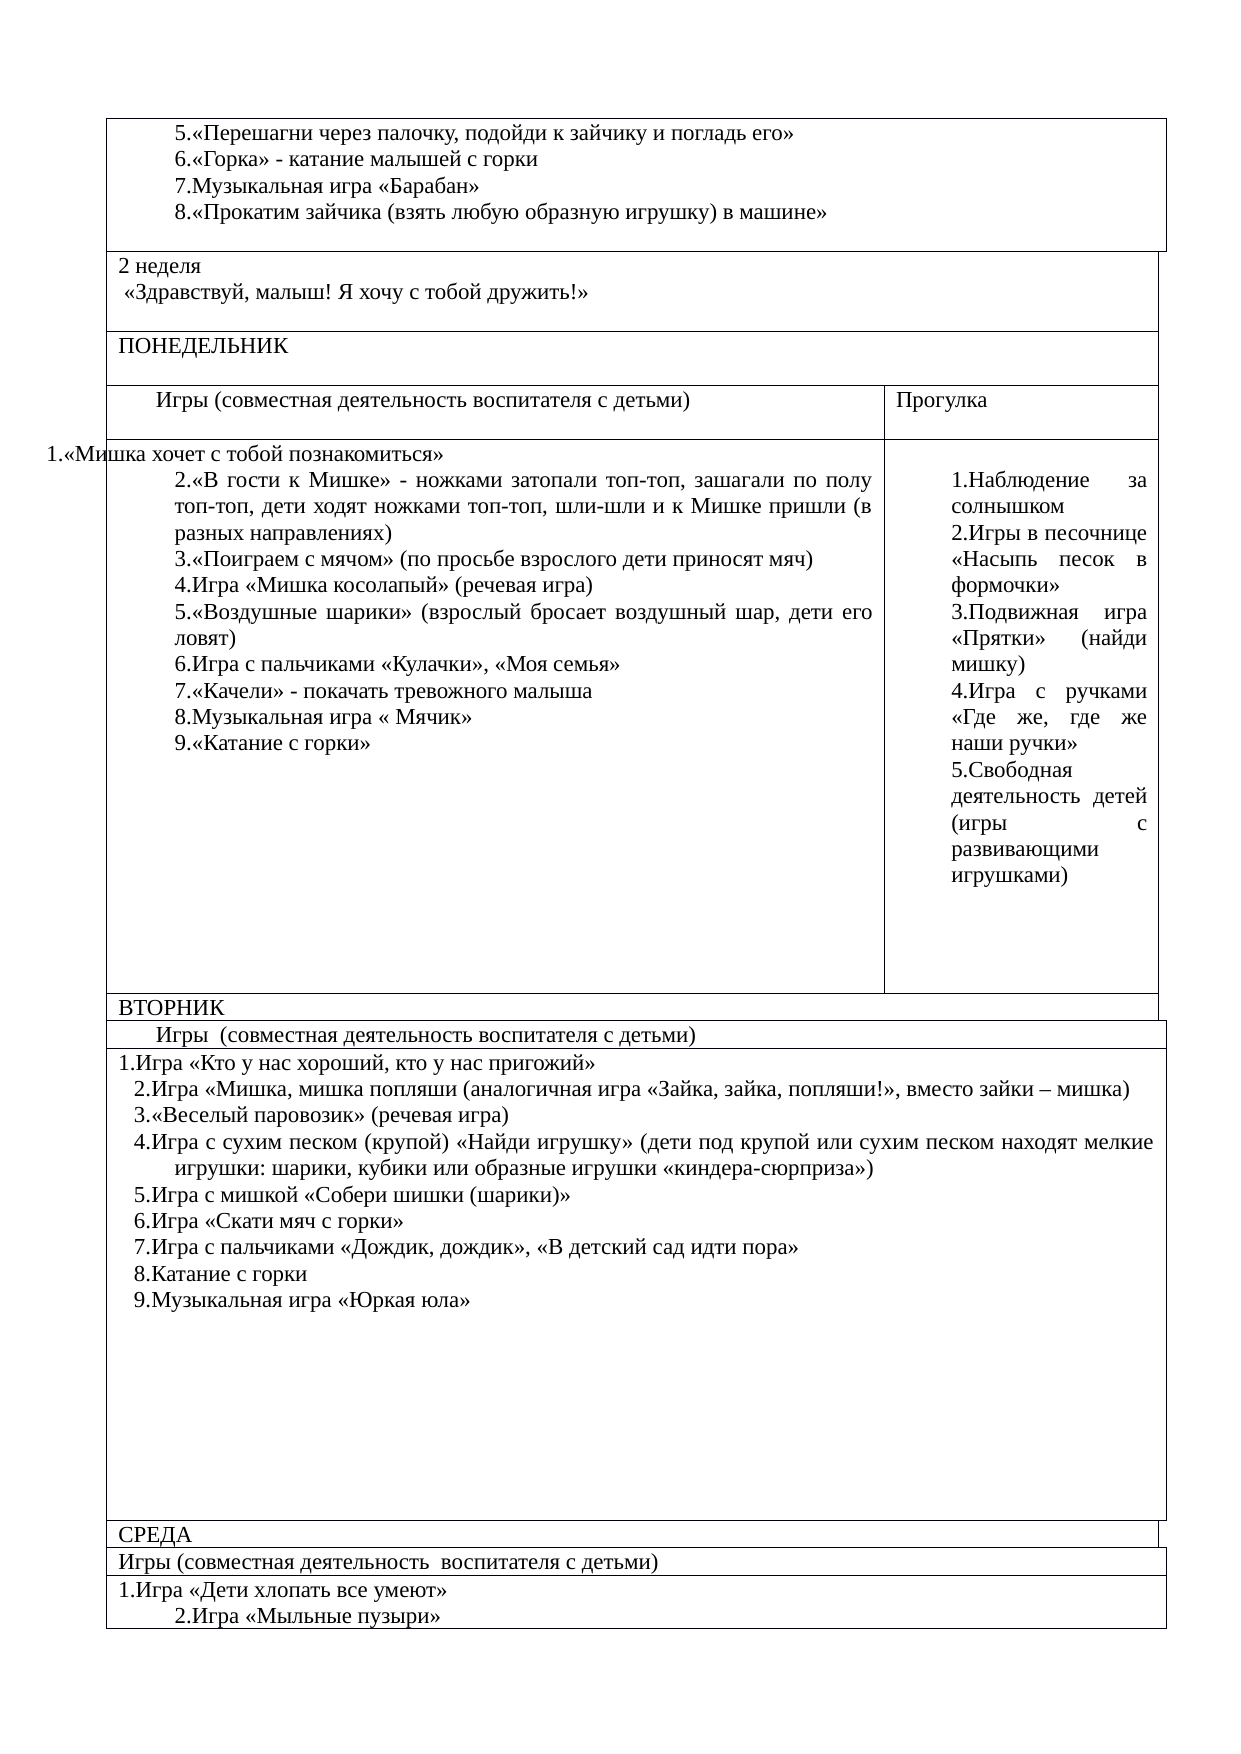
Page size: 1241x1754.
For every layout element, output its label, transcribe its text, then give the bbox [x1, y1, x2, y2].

table_cell Прогулка [885, 386, 1158, 438]
table_cell Игра «Дети хлопать все умеют» Игра «Мыльные пузыри» «Собери мячи в корзину» Игра «Кукла Катя» (речевая игра) Игра с пальчиками «Ладушки, ладушки», «Из-за леса, из-за гор» Игра «Маленькие ножки» (включить веселую музыку) «Погуляем по дорожкам» (с мишкой) Музыкальная игра «Музыкальные ложки» «Качели» или «Катание детей с горки» [107, 1576, 1166, 1628]
table_cell Игра «Кто у нас хороший, кто у нас пригожий» Игра «Мишка, мишка попляши (аналогичная игра «Зайка, зайка, попляши!», вместо зайки – мишка) «Веселый паровозик» (речевая игра) Игра с сухим песком (крупой) «Найди игрушку» (дети под крупой или сухим песком находят мелкие игрушки: шарики, кубики или образные игрушки «киндера-сюрприза») Игра с мишкой «Собери шишки (шарики)» Игра «Скати мяч с горки» Игра с пальчиками «Дождик, дождик», «В детский сад идти пора» Катание с горки Музыкальная игра «Юркая юла» [107, 1049, 1166, 1520]
table_cell 1.«Мишка хочет с тобой познакомиться» «В гости к Мишке» - ножками затопали топ-топ, зашагали по полу топ-топ, дети ходят ножками топ-топ, шли-шли и к Мишке пришли (в разных направлениях) «Поиграем с мячом» (по просьбе взрослого дети приносят мяч) Игра «Мишка косолапый» (речевая игра) «Воздушные шарики» (взрослый бросает воздушный шар, дети его ловят) Игра с пальчиками «Кулачки», «Моя семья» «Качели» - покачать тревожного малыша Музыкальная игра « Мячик» «Катание с горки» [107, 440, 884, 993]
table_cell [1159, 252, 1166, 331]
table_cell ПОНЕДЕЛЬНИК [107, 332, 1158, 385]
table_cell Игры (совместная деятельность воспитателя с детьми) [107, 1548, 1166, 1574]
table_cell ВТОРНИК [107, 994, 1158, 1020]
table_cell 2 неделя «Здравствуй, малыш! Я хочу с тобой дружить!» [107, 252, 1158, 331]
table_cell Игры (совместная деятельность воспитателя с детьми) [107, 1021, 1166, 1048]
table_cell Игра «Погремушка» Игра «Мыльные пузыри» Игра «Ладушки – хлопушки» Игра с пальчиками «Лошадки», «Дружат наши дети» «Перешагни через палочку, подойди к зайчику и погладь его» «Горка» - катание малышей с горки Музыкальная игра «Барабан» «Прокатим зайчика (взять любую образную игрушку) в машине» [107, 119, 1166, 251]
table_cell [1159, 385, 1166, 438]
table_cell [1159, 439, 1166, 993]
table_cell [1159, 993, 1166, 1020]
table_cell Игры (совместная деятельность воспитателя с детьми) [107, 386, 884, 438]
table_cell [1159, 1521, 1166, 1547]
table_cell Наблюдение за солнышком Игры в песочнице «Насыпь песок в формочки» Подвижная игра «Прятки» (найди мишку) Игра с ручками «Где же, где же наши ручки» Свободная деятельность детей (игры с развивающими игрушками) [885, 440, 1158, 993]
table_cell [1159, 331, 1166, 385]
table_cell СРЕДА [107, 1521, 1158, 1547]
